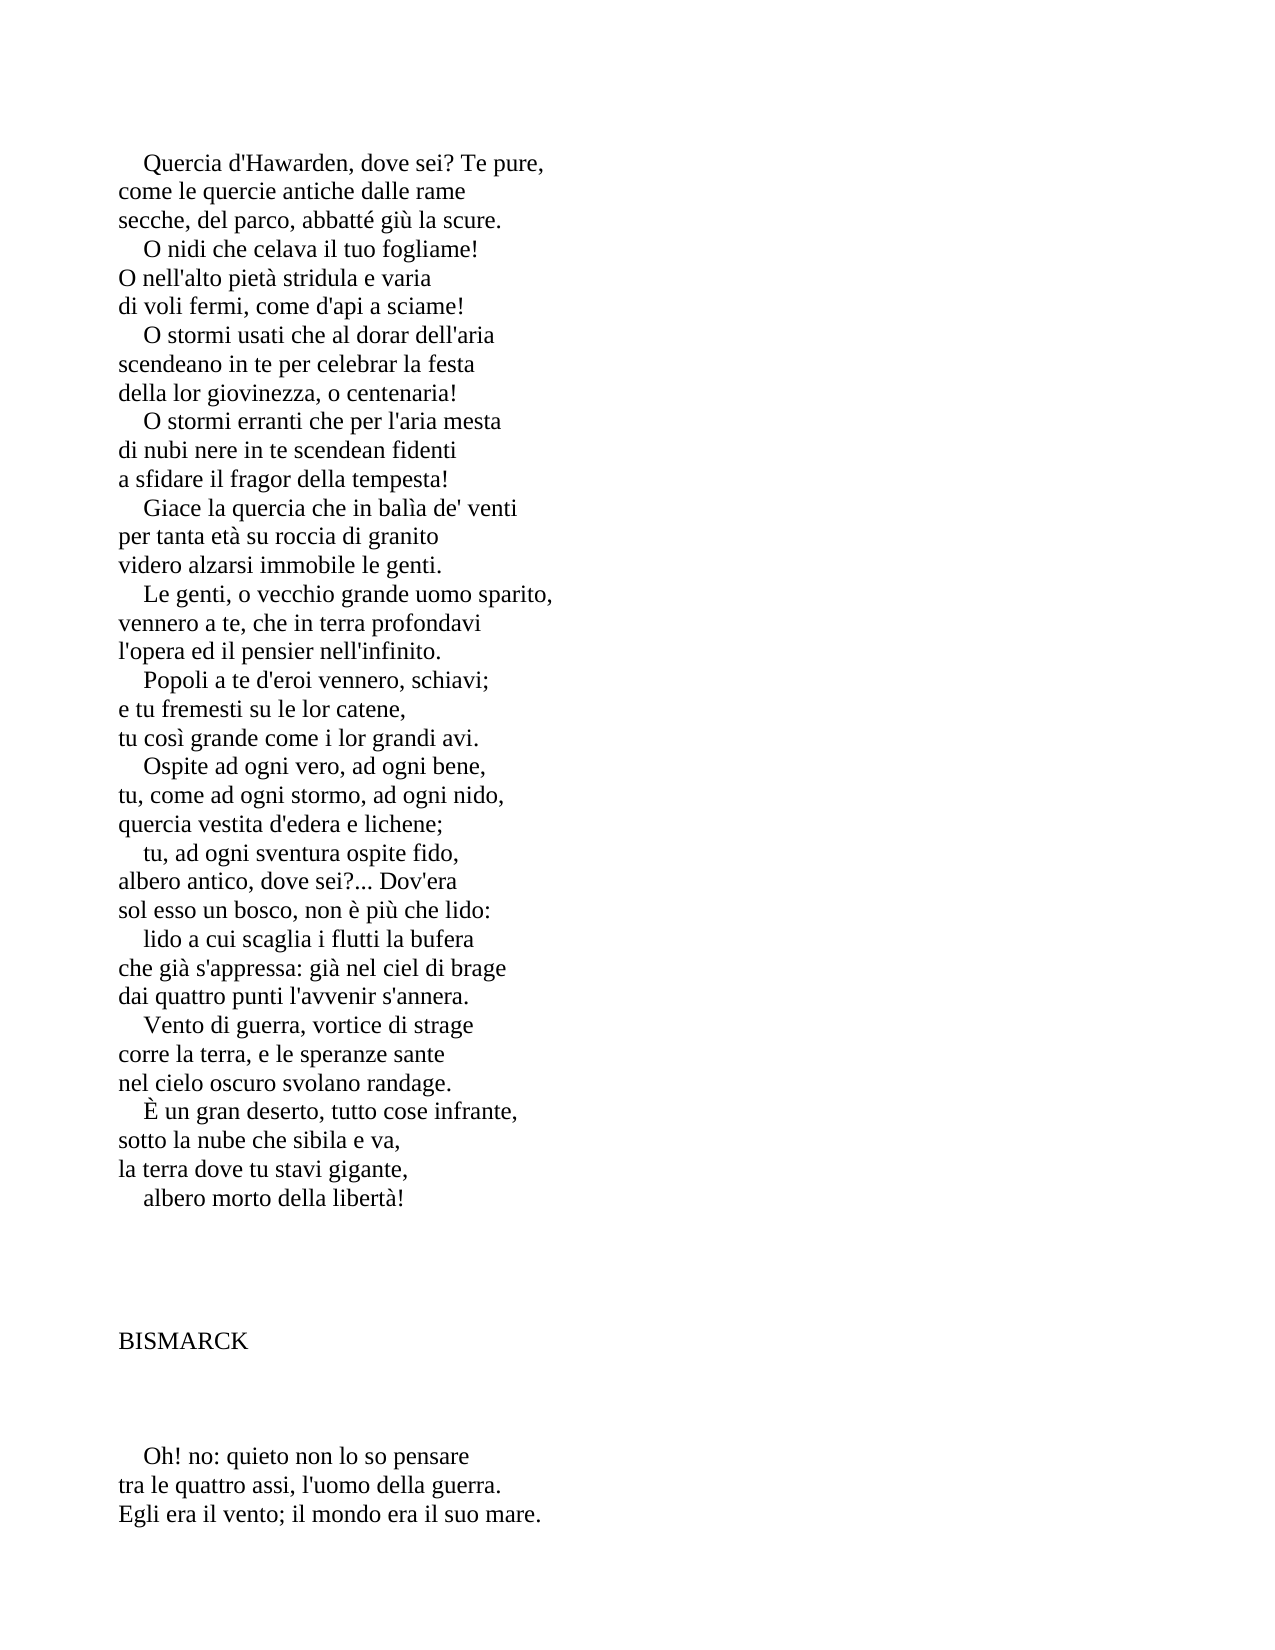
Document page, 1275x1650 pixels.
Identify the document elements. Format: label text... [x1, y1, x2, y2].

text Quercia d'Hawarden, dove sei? Te pure, [118, 148, 1157, 176]
text lido a cui scaglia i flutti la bufera [118, 924, 1157, 953]
text BISMARCK [118, 1326, 1157, 1355]
text Vento di guerra, vortice di strage [118, 1010, 1157, 1039]
text vennero a te, che in terra profondavi [118, 608, 1157, 636]
text O nidi che celava il tuo fogliame! [118, 234, 1157, 263]
text Ospite ad ogni vero, ad ogni bene, [118, 751, 1157, 780]
text corre la terra, e le speranze sante [118, 1039, 1157, 1068]
text O nell'alto pietà stridula e varia [118, 263, 1157, 291]
text di voli fermi, come d'api a sciame! [118, 291, 1157, 320]
text Oh! no: quieto non lo so pensare [118, 1441, 1157, 1470]
text O stormi erranti che per l'aria mesta [118, 406, 1157, 435]
text Popoli a te d'eroi vennero, schiavi; [118, 665, 1157, 694]
text videro alzarsi immobile le genti. [118, 550, 1157, 579]
text tu così grande come i lor grandi avi. [118, 723, 1157, 751]
text Giace la quercia che in balìa de' venti [118, 493, 1157, 521]
text albero antico, dove sei?... Dov'era [118, 866, 1157, 895]
text per tanta età su roccia di granito [118, 521, 1157, 550]
text nel cielo oscuro svolano randage. [118, 1068, 1157, 1096]
text a sfidare il fragor della tempesta! [118, 464, 1157, 493]
text che già s'appressa: già nel ciel di brage [118, 953, 1157, 981]
text quercia vestita d'edera e lichene; [118, 809, 1157, 838]
text l'opera ed il pensier nell'infinito. [118, 636, 1157, 665]
text tu, come ad ogni stormo, ad ogni nido, [118, 780, 1157, 809]
text tu, ad ogni sventura ospite fido, [118, 838, 1157, 866]
text O stormi usati che al dorar dell'aria [118, 320, 1157, 349]
text secche, del parco, abbatté giù la scure. [118, 205, 1157, 234]
text tra le quattro assi, l'uomo della guerra. [118, 1470, 1157, 1499]
text scendeano in te per celebrar la festa [118, 349, 1157, 378]
text sol esso un bosco, non è più che lido: [118, 895, 1157, 924]
text di nubi nere in te scendean fidenti [118, 435, 1157, 464]
text Le genti, o vecchio grande uomo sparito, [118, 579, 1157, 608]
text È un gran deserto, tutto cose infrante, [118, 1096, 1157, 1125]
text e tu fremesti su le lor catene, [118, 694, 1157, 723]
text della lor giovinezza, o centenaria! [118, 378, 1157, 406]
text come le quercie antiche dalle rame [118, 176, 1157, 205]
text Egli era il vento; il mondo era il suo mare. [118, 1499, 1157, 1528]
text dai quattro punti l'avvenir s'annera. [118, 981, 1157, 1010]
text albero morto della libertà! [118, 1183, 1157, 1211]
text sotto la nube che sibila e va, [118, 1125, 1157, 1154]
text la terra dove tu stavi gigante, [118, 1154, 1157, 1183]
